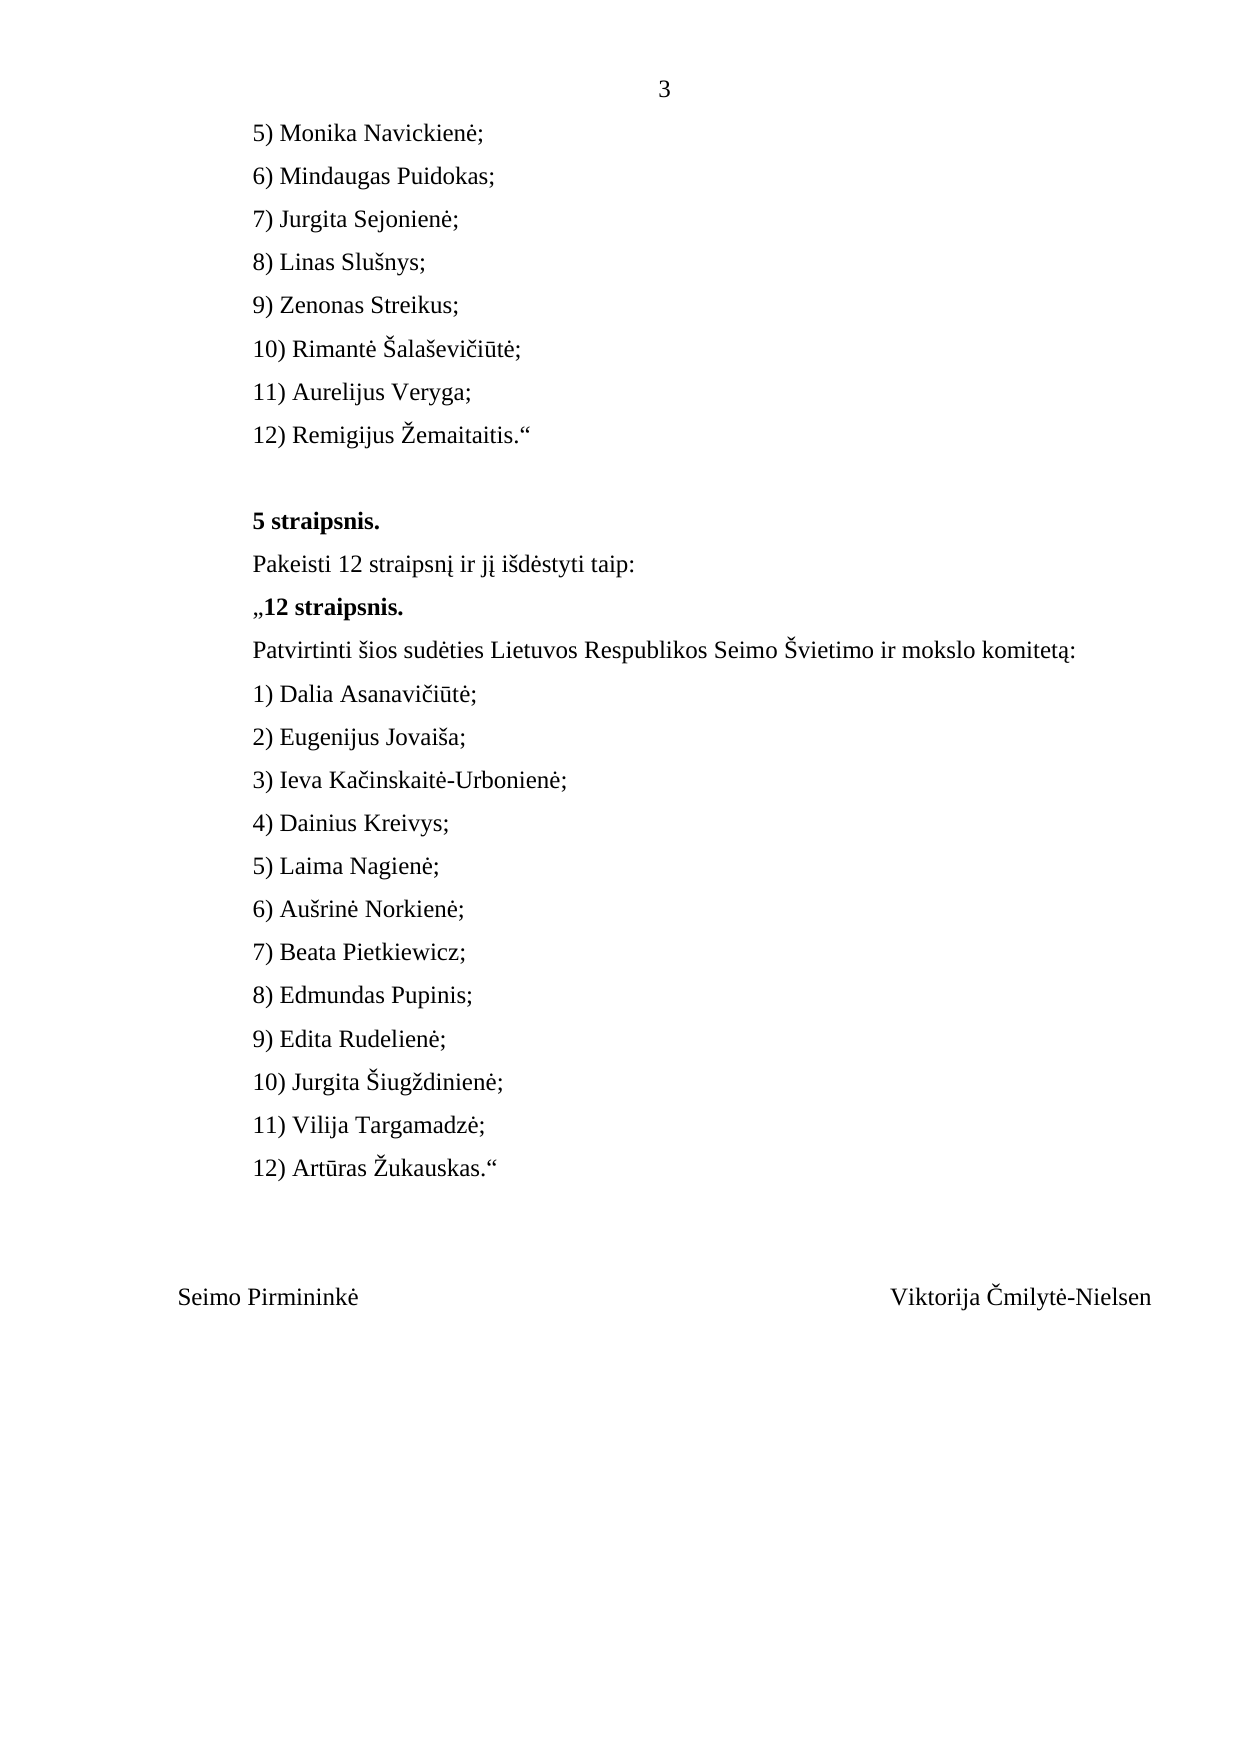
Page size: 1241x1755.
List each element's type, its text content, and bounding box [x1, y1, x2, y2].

text 8) Linas Slušnys; [177, 247, 1152, 276]
text 4) Dainius Kreivys; [177, 808, 1152, 837]
text 6) Aušrinė Norkienė; [177, 894, 1152, 923]
text 10) Jurgita Šiugždinienė; [177, 1067, 1152, 1096]
text 12) Artūras Žukauskas.“ [177, 1153, 1152, 1182]
text 5 straipsnis. [177, 506, 1152, 535]
text 5) Laima Nagienė; [177, 851, 1152, 880]
text 1) Dalia Asanavičiūtė; [177, 679, 1152, 707]
text 9) Zenonas Streikus; [177, 291, 1152, 319]
text 2) Eugenijus Jovaiša; [177, 722, 1152, 751]
text 5) Monika Navickienė; [177, 118, 1152, 147]
text 8) Edmundas Pupinis; [177, 981, 1152, 1009]
text 9) Edita Rudelienė; [177, 1024, 1152, 1052]
text „12 straipsnis. [177, 592, 1152, 621]
text 7) Jurgita Sejonienė; [177, 204, 1152, 233]
text 11) Vilija Targamadzė; [177, 1110, 1152, 1139]
text 12) Remigijus Žemaitaitis.“ [177, 420, 1152, 449]
text 10) Rimantė Šalaševičiūtė; [177, 334, 1152, 362]
text Seimo Pirmininkė Viktorija Čmilytė-Nielsen [177, 1282, 1152, 1311]
text Patvirtinti šios sudėties Lietuvos Respublikos Seimo Švietimo ir mokslo komitetą: [177, 636, 1152, 664]
text 7) Beata Pietkiewicz; [177, 937, 1152, 966]
text 6) Mindaugas Puidokas; [177, 161, 1152, 190]
text 3) Ieva Kačinskaitė-Urbonienė; [177, 765, 1152, 794]
text Pakeisti 12 straipsnį ir jį išdėstyti taip: [177, 549, 1152, 578]
text 11) Aurelijus Veryga; [177, 377, 1152, 406]
